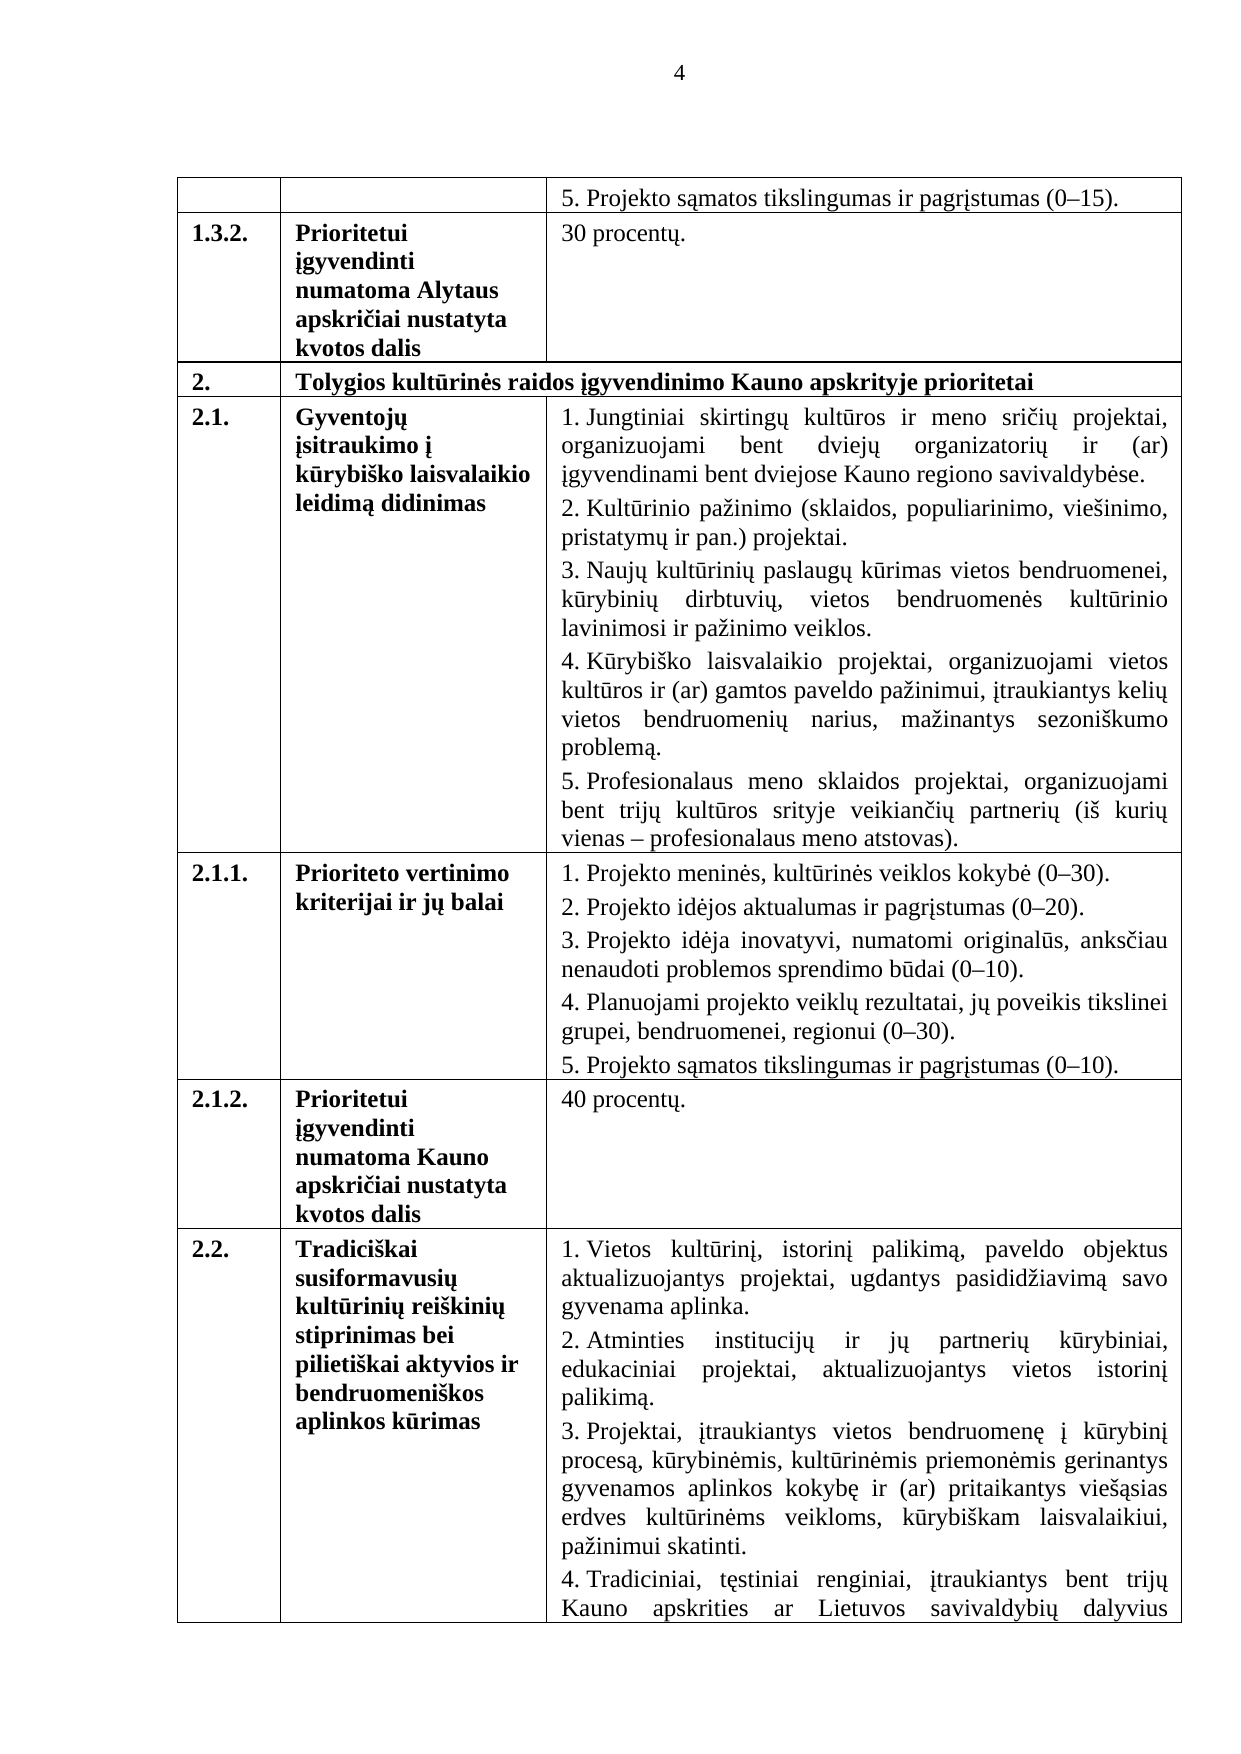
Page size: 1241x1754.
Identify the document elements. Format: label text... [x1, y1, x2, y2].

table_cell 1. Jungtiniai skirtingų kultūros ir meno sričių projektai, organizuojami bent dviejų organizatorių ir (ar) įgyvendinami bent dviejose Kauno regiono savivaldybėse. 2. Kultūrinio pažinimo (sklaidos, populiarinimo, viešinimo, pristatymų ir pan.) projektai. 3. Naujų kultūrinių paslaugų kūrimas vietos bendruomenei, kūrybinių dirbtuvių, vietos bendruomenės kultūrinio lavinimosi ir pažinimo veiklos. 4. Kūrybiško laisvalaikio projektai, organizuojami vietos kultūros ir (ar) gamtos paveldo pažinimui, įtraukiantys kelių vietos bendruomenių narius, mažinantys sezoniškumo problemą. 5. Profesionalaus meno sklaidos projektai, organizuojami bent trijų kultūros srityje veikiančių partnerių (iš kurių vienas – profesionalaus meno atstovas). [547, 397, 1181, 852]
table_cell Tolygios kultūrinės raidos įgyvendinimo Kauno apskrityje prioritetai [281, 363, 1181, 396]
table_cell Prioritetui įgyvendinti numatoma Kauno apskričiai nustatyta kvotos dalis [281, 1080, 546, 1228]
table_cell Tradiciškai susiformavusių kultūrinių reiškinių stiprinimas bei pilietiškai aktyvios ir bendruomeniškos aplinkos kūrimas [281, 1229, 546, 1622]
table_cell 40 procentų. [547, 1080, 1181, 1228]
table_cell Gyventojų įsitraukimo į kūrybiško laisvalaikio leidimą didinimas [281, 397, 546, 852]
table_cell Prioriteto vertinimo kriterijai ir jų balai [281, 853, 546, 1078]
table_cell 2. [178, 363, 280, 396]
table_cell Prioritetui įgyvendinti numatoma Alytaus apskričiai nustatyta kvotos dalis [281, 213, 546, 361]
table_cell 1. Vietos kultūrinį, istorinį palikimą, paveldo objektus aktualizuojantys projektai, ugdantys pasididžiavimą savo gyvenama aplinka. 2. Atminties institucijų ir jų partnerių kūrybiniai, edukaciniai projektai, aktualizuojantys vietos istorinį palikimą. 3. Projektai, įtraukiantys vietos bendruomenę į kūrybinį procesą, kūrybinėmis, kultūrinėmis priemonėmis gerinantys gyvenamos aplinkos kokybę ir (ar) pritaikantys viešąsias erdves kultūrinėms veikloms, kūrybiškam laisvalaikiui, pažinimui skatinti. 4. Tradiciniai, tęstiniai renginiai, įtraukiantys bent trijų Kauno apskrities ar Lietuvos savivaldybių dalyvius [547, 1229, 1181, 1622]
table_cell 1. Projekto meninės, kultūrinės veiklos kokybė (0–30). 2. Projekto idėjos aktualumas ir pagrįstumas (0–20). 3. Projekto idėja inovatyvi, numatomi originalūs, anksčiau nenaudoti problemos sprendimo būdai (0–10). 4. Planuojami projekto veiklų rezultatai, jų poveikis tikslinei grupei, bendruomenei, regionui (0–30). 5. Projekto sąmatos tikslingumas ir pagrįstumas (0–10). [547, 853, 1181, 1078]
table_cell 2.2. [178, 1229, 280, 1622]
table_cell [178, 178, 280, 212]
table_cell 2.1.1. [178, 853, 280, 1078]
table_cell 2.1. [178, 397, 280, 852]
table_cell 30 procentų. [547, 213, 1181, 361]
table_cell 5. Projekto sąmatos tikslingumas ir pagrįstumas (0–15). [547, 178, 1181, 212]
table_cell [281, 178, 546, 212]
table_cell 2.1.2. [178, 1080, 280, 1228]
table_cell 1.3.2. [178, 213, 280, 361]
